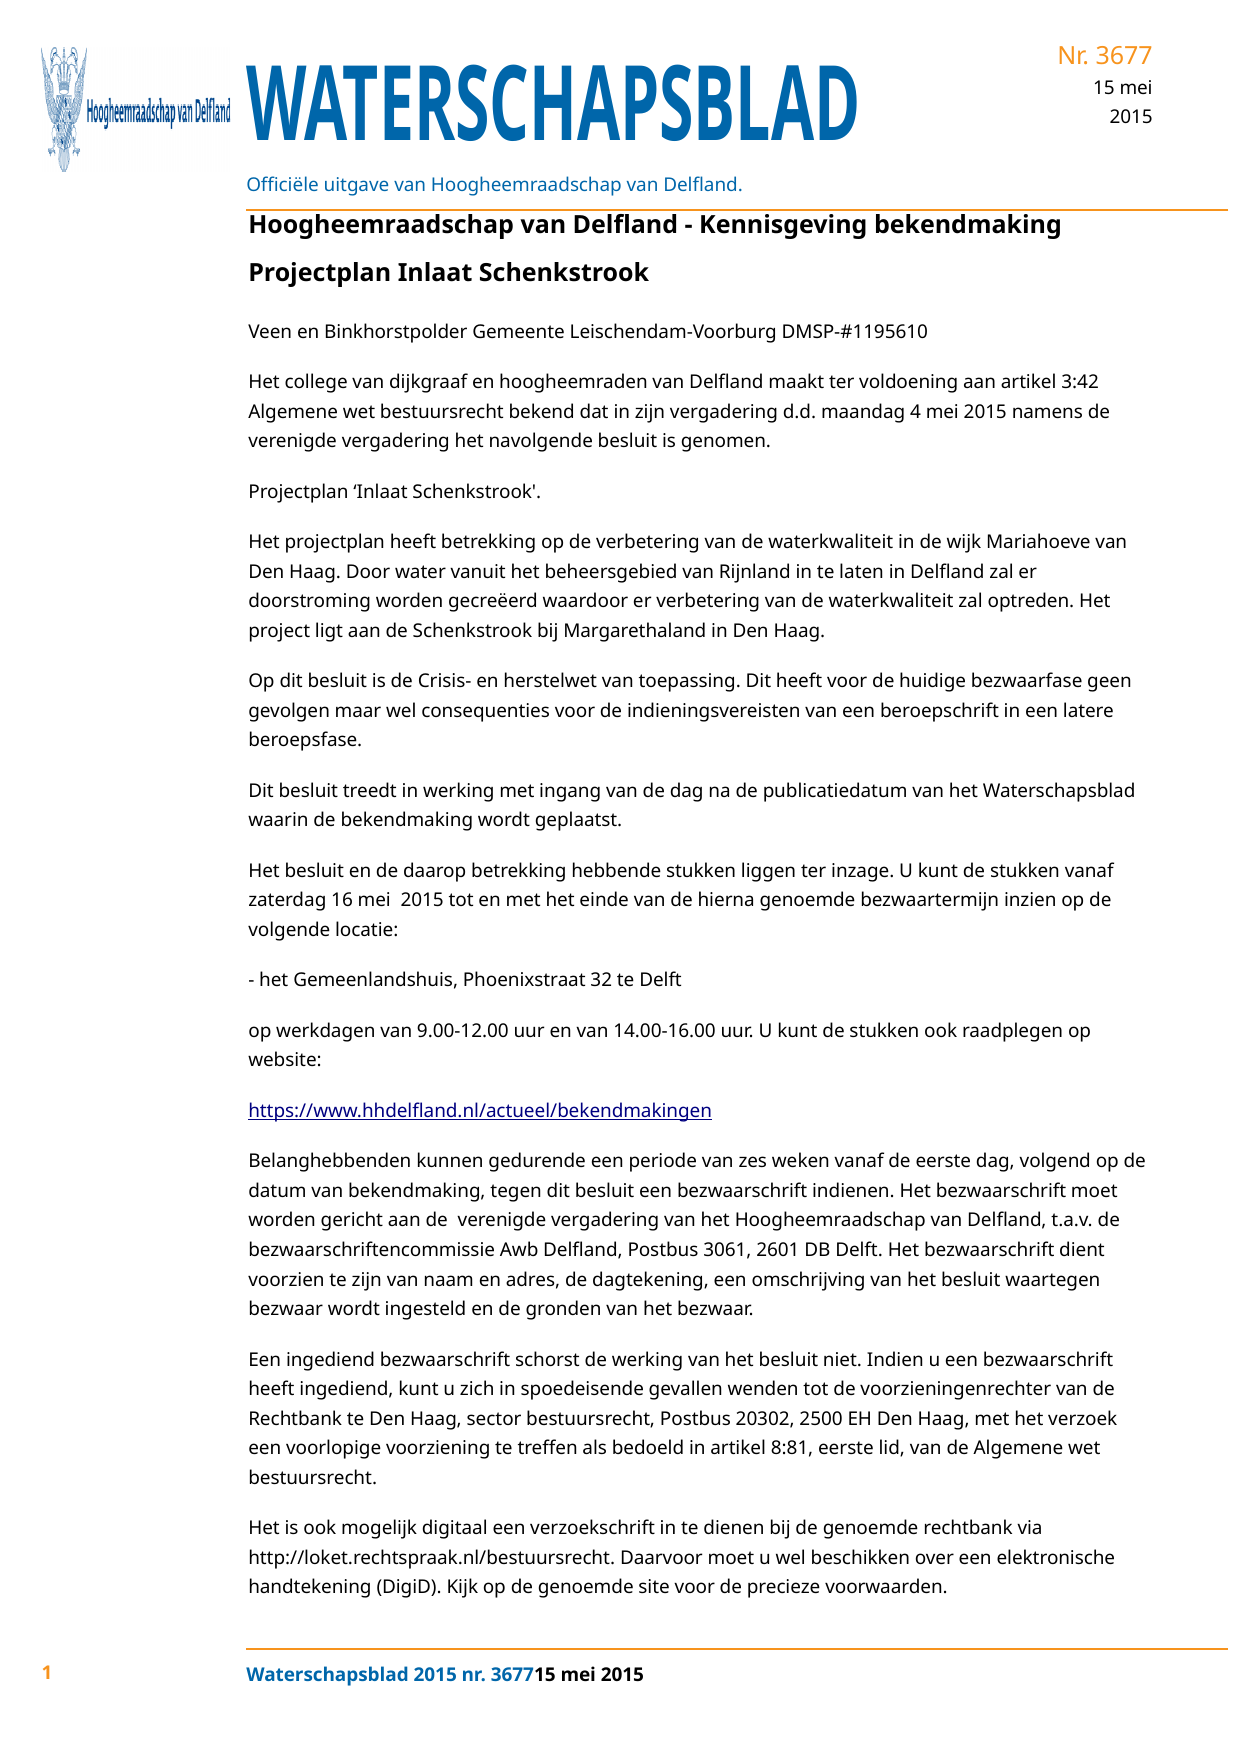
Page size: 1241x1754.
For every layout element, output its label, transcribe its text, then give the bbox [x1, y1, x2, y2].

text Projectplan ‘Inlaat Schenkstrook'. [248, 478, 1152, 504]
text Het college van dijkgraaf en hoogheemraden van Delfland maakt ter voldoening aan artikel 3:42 Algemene wet bestuursrecht bekend dat in zijn vergadering d.d. maandag 4 mei 2015 namens de verenigde vergadering het navolgende besluit is genomen. [248, 368, 1152, 453]
text - het Gemeenlandshuis, Phoenixstraat 32 te Delft [248, 967, 1152, 992]
text Dit besluit treedt in werking met ingang van de dag na de publicatiedatum van het Waterschapsblad waarin de bekendmaking wordt geplaatst. [248, 777, 1152, 832]
picture [41, 47, 231, 172]
text Het is ook mogelijk digitaal een verzoekschrift in te dienen bij de genoemde rechtbank via http://loket.rechtspraak.nl/bestuursrecht. Daarvoor moet u wel beschikken over een elektronische handtekening (DigiD). Kijk op de genoemde site voor de precieze voorwaarden. [248, 1514, 1152, 1599]
text op werkdagen van 9.00-12.00 uur en van 14.00-16.00 uur. U kunt de stukken ook raadplegen op website: [248, 1017, 1152, 1072]
text Het projectplan heeft betrekking op de verbetering van de waterkwaliteit in de wijk Mariahoeve van Den Haag. Door water vanuit het beheersgebied van Rijnland in te laten in Delfland zal er doorstroming worden gecreëerd waardoor er verbetering van de waterkwaliteit zal optreden. Het project ligt aan de Schenkstrook bij Margarethaland in Den Haag. [248, 528, 1152, 643]
text Belanghebbenden kunnen gedurende een periode van zes weken vanaf de eerste dag, volgend op de datum van bekendmaking, tegen dit besluit een bezwaarschrift indienen. Het bezwaarschrift moet worden gericht aan de verenigde vergadering van het Hoogheemraadschap van Delfland, t.a.v. de bezwaarschriftencommissie Awb Delfland, Postbus 3061, 2601 DB Delft. Het bezwaarschrift dient voorzien te zijn van naam en adres, de dagtekening, een omschrijving van het besluit waartegen bezwaar wordt ingesteld en de gronden van het bezwaar. [248, 1147, 1152, 1321]
text Hoogheemraadschap van Delfland - Kennisgeving bekendmaking Projectplan Inlaat Schenkstrook [248, 211, 1152, 288]
text Op dit besluit is de Crisis- en herstelwet van toepassing. Dit heeft voor de huidige bezwaarfase geen gevolgen maar wel consequenties voor de indieningsvereisten van een beroepschrift in een latere beroepsfase. [248, 667, 1152, 752]
text Een ingediend bezwaarschrift schorst de werking van het besluit niet. Indien u een bezwaarschrift heeft ingediend, kunt u zich in spoedeisende gevallen wenden tot de voorzieningenrechter van de Rechtbank te Den Haag, sector bestuursrecht, Postbus 20302, 2500 EH Den Haag, met het verzoek een voorlopige voorziening te treffen als bedoeld in artikel 8:81, eerste lid, van de Algemene wet bestuursrecht. [248, 1346, 1152, 1490]
text https://www.hhdelfland.nl/actueel/bekendmakingen [248, 1097, 1152, 1123]
text Het besluit en de daarop betrekking hebbende stukken liggen ter inzage. U kunt de stukken vanaf zaterdag 16 mei 2015 tot en met het einde van de hierna genoemde bezwaartermijn inzien op de volgende locatie: [248, 857, 1152, 942]
text Veen en Binkhorstpolder Gemeente Leischendam-Voorburg DMSP-#1195610 [248, 318, 1152, 344]
